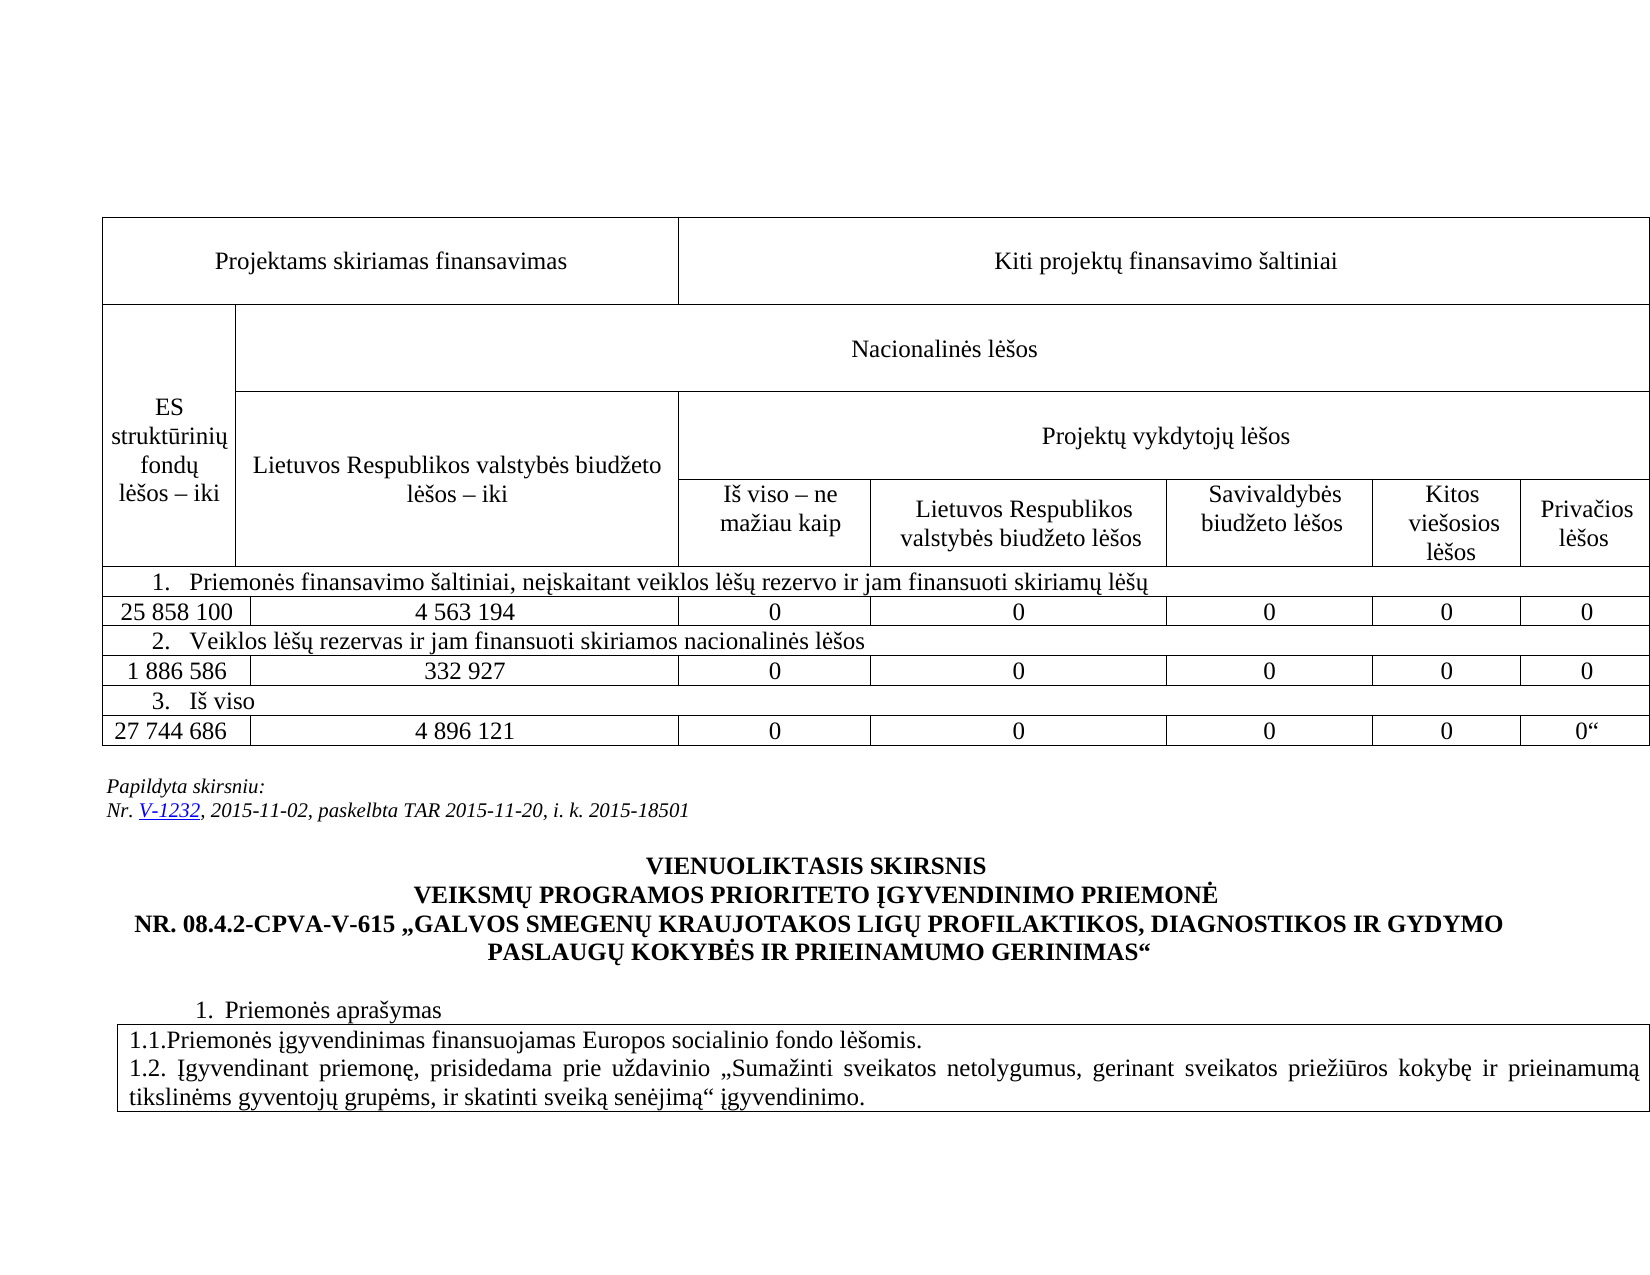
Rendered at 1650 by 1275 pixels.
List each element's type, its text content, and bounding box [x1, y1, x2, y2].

table_cell 0 [1373, 597, 1520, 625]
table_cell 0 [871, 597, 1166, 625]
table_cell 0 [871, 656, 1166, 685]
table_cell 0 [679, 716, 870, 744]
table_cell 0 [1167, 597, 1372, 625]
text Nr. V-1232, 2015-11-02, paskelbta TAR 2015-11-20, i. k. 2015-18501 [106, 798, 1532, 822]
table_cell 1 886 586 [103, 656, 250, 685]
table_cell Privačios lėšos [1521, 480, 1649, 566]
text Papildyta skirsniu: [106, 774, 1532, 798]
table_cell Lietuvos Respublikos valstybės biudžeto lėšos [871, 480, 1166, 566]
text 1. Priemonės aprašymas [195, 995, 1532, 1024]
table_cell 25 858 100 [103, 597, 250, 625]
table_cell 0 [1167, 716, 1372, 744]
table_header 1.1.Priemonės įgyvendinimas finansuojamas Europos socialinio fondo lėšomis. 1.2. Įgyvendinant priemonę, prisidedama prie uždavinio „Sumažinti sveikatos netolygumus, gerinant sveikatos priežiūros kokybę ir prieinamumą tikslinėms gyventojų grupėms, ir skatinti sveiką senėjimą“ įgyvendinimo. [118, 1025, 1649, 1111]
table_cell 1. Priemonės finansavimo šaltiniai, neįskaitant veiklos lėšų rezervo ir jam finansuoti skiriamų lėšų [103, 567, 1649, 596]
table_cell 0“ [1521, 716, 1649, 744]
table_cell 0 [679, 597, 870, 625]
table_cell 3. Iš viso [103, 686, 1649, 715]
text NR. 08.4.2-CPVA-V-615 „GALVOS SMEGENŲ KRAUJOTAKOS LIGŲ PROFILAKTIKOS, DIAGNOSTIKOS IR GYDYMO PASLAUGŲ KOKYBĖS IR PRIEINAMUMO GERINIMAS“ [106, 909, 1532, 966]
table_cell 0 [679, 656, 870, 685]
table_header Kiti projektų finansavimo šaltiniai [679, 218, 1649, 304]
table_cell 0 [1373, 656, 1520, 685]
table_cell 0 [1373, 716, 1520, 744]
table_cell 4 896 121 [251, 716, 678, 744]
table_cell 0 [1521, 597, 1649, 625]
table_cell ES struktūrinių fondų lėšos – iki [103, 305, 235, 566]
text VEIKSMŲ PROGRAMOS PRIORITETO ĮGYVENDINIMO PRIEMONĖ [106, 880, 1532, 909]
table_cell 0 [1521, 656, 1649, 685]
table_cell 332 927 [251, 656, 678, 685]
table_cell 2. Veiklos lėšų rezervas ir jam finansuoti skiriamos nacionalinės lėšos [103, 626, 1649, 655]
table_cell Lietuvos Respublikos valstybės biudžeto lėšos – iki [236, 392, 678, 566]
table_cell Projektų vykdytojų lėšos [679, 392, 1649, 478]
table_cell 4 563 194 [251, 597, 678, 625]
text VIENUOLIKTASIS SKIRSNIS [106, 851, 1532, 880]
table_header Projektams skiriamas finansavimas [103, 218, 678, 304]
table_cell 0 [871, 716, 1166, 744]
table_cell 0 [1167, 656, 1372, 685]
table_cell Nacionalinės lėšos [236, 305, 1649, 391]
table_cell Iš viso – ne mažiau kaip [679, 480, 870, 566]
table_cell Savivaldybės biudžeto lėšos [1167, 480, 1372, 566]
table_cell Kitos viešosios lėšos [1373, 480, 1520, 566]
table_cell 27 744 686 [103, 716, 250, 744]
